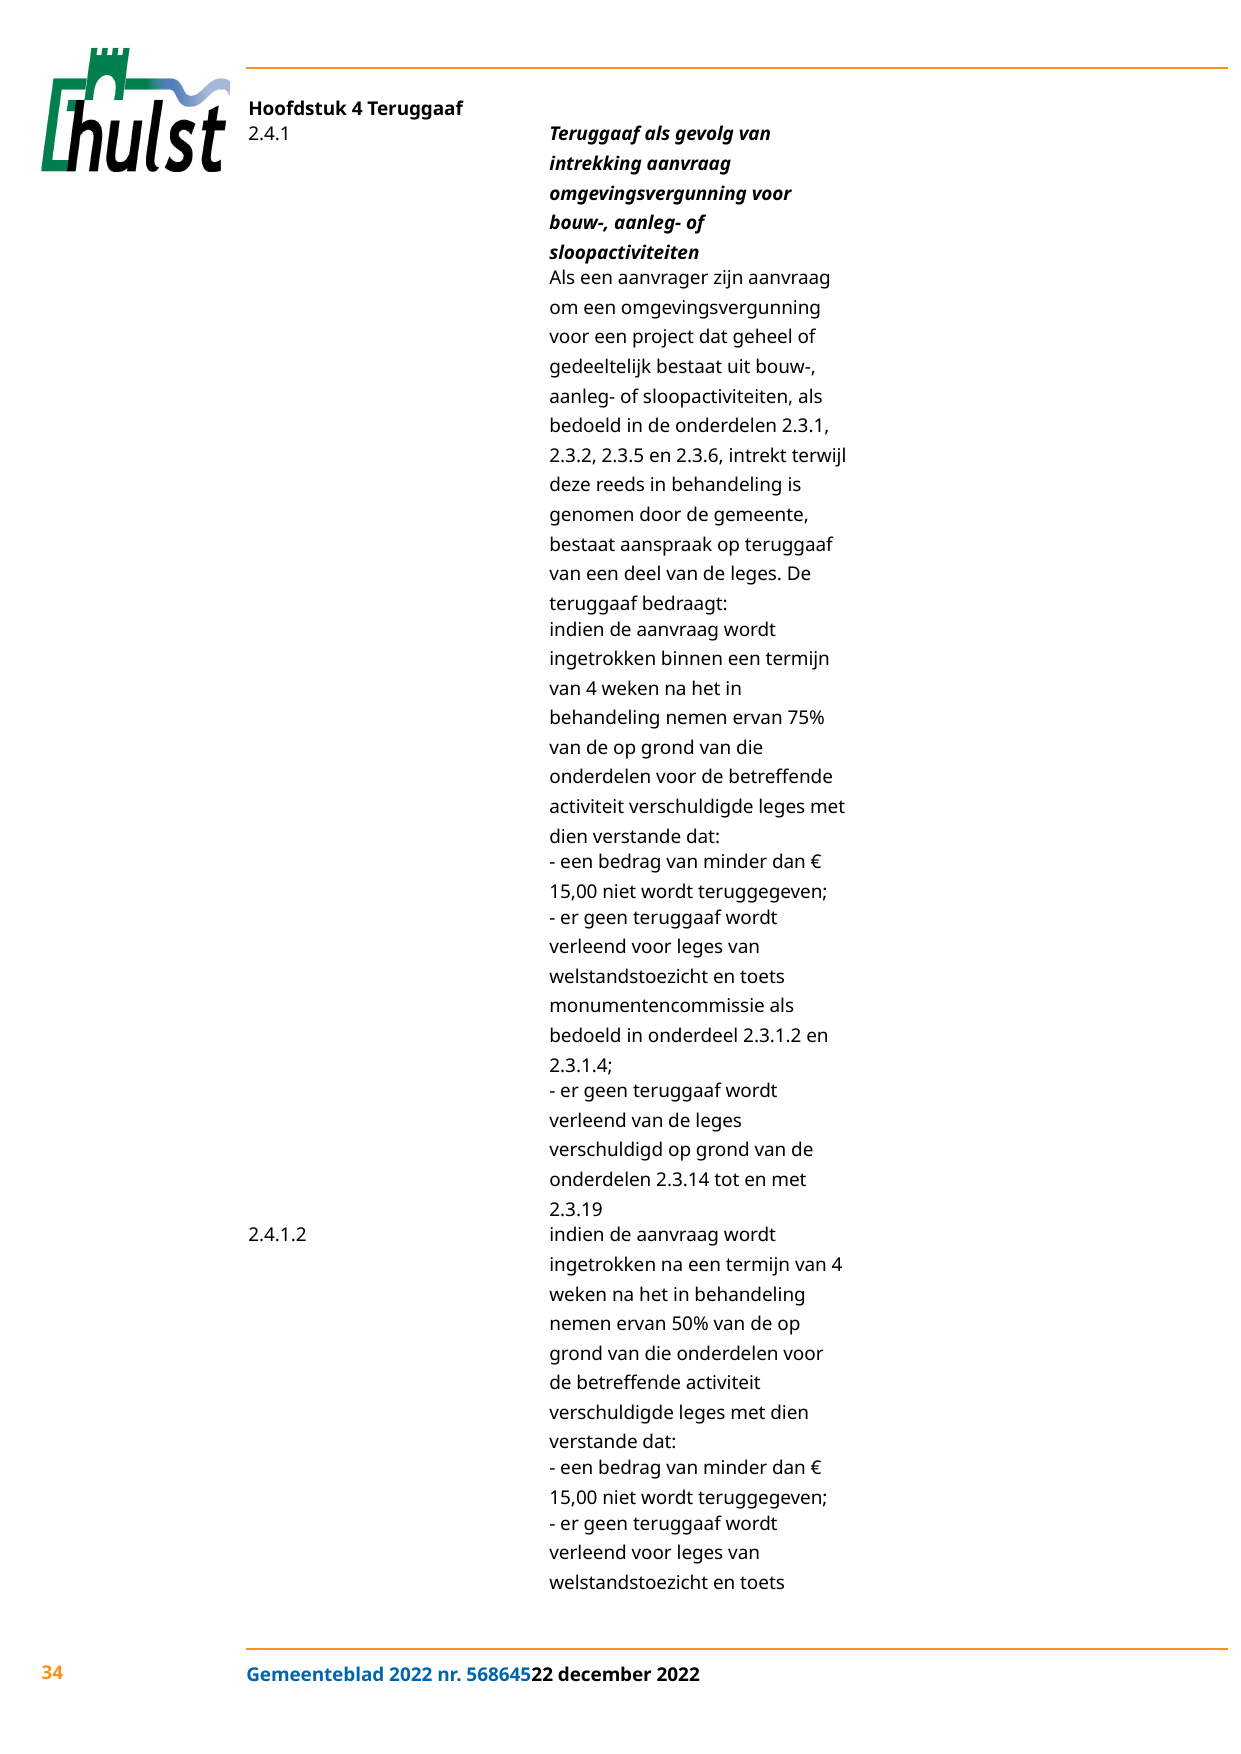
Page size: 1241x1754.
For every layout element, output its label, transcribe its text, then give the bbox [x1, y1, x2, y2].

table_cell [248, 849, 549, 904]
table_cell Hoofdstuk 4 Teruggaaf [248, 95, 1152, 121]
table_cell - er geen teruggaaf wordt verleend voor leges van welstandstoezicht en toets monumentencommissie als bedoeld in onderdeel 2.3.1.2 en 2.3.1.4; [549, 904, 850, 1077]
picture [41, 47, 231, 172]
table_cell 2.4.1.2 [248, 1222, 549, 1454]
table_cell - er geen teruggaaf wordt verleend van de leges verschuldigd op grond van de onderdelen 2.3.14 tot en met 2.3.19 [549, 1078, 850, 1222]
table_cell [248, 1510, 549, 1594]
table_cell [248, 904, 549, 1077]
table_cell [850, 1078, 1152, 1222]
table_cell [248, 616, 549, 848]
table_cell [248, 1454, 549, 1510]
table_cell - er geen teruggaaf wordt verleend voor leges van welstandstoezicht en toets [549, 1510, 850, 1594]
table_cell [248, 265, 549, 616]
table_cell Teruggaaf als gevolg van intrekking aanvraag omgevingsvergunning voor bouw-, aanleg- of sloopactiviteiten [549, 121, 850, 264]
table_cell [248, 1078, 549, 1222]
table_cell [850, 1222, 1152, 1454]
table_cell [850, 616, 1152, 848]
table_cell - een bedrag van minder dan € 15,00 niet wordt teruggegeven; [549, 1454, 850, 1510]
table_cell - een bedrag van minder dan € 15,00 niet wordt teruggegeven; [549, 849, 850, 904]
table_cell [850, 1454, 1152, 1510]
table_cell [850, 849, 1152, 904]
table_cell [850, 1510, 1152, 1594]
table_cell Als een aanvrager zijn aanvraag om een omgevingsvergunning voor een project dat geheel of gedeeltelijk bestaat uit bouw-, aanleg- of sloopactiviteiten, als bedoeld in de onderdelen 2.3.1, 2.3.2, 2.3.5 en 2.3.6, intrekt terwijl deze reeds in behandeling is genomen door de gemeente, bestaat aanspraak op teruggaaf van een deel van de leges. De teruggaaf bedraagt: [549, 265, 850, 616]
table_cell [850, 904, 1152, 1077]
table_cell [850, 121, 1152, 264]
table_cell indien de aanvraag wordt ingetrokken na een termijn van 4 weken na het in behandeling nemen ervan 50% van de op grond van die onderdelen voor de betreffende activiteit verschuldigde leges met dien verstande dat: [549, 1222, 850, 1454]
table_cell indien de aanvraag wordt ingetrokken binnen een termijn van 4 weken na het in behandeling nemen ervan 75% van de op grond van die onderdelen voor de betreffende activiteit verschuldigde leges met dien verstande dat: [549, 616, 850, 848]
table_cell [850, 265, 1152, 616]
table_cell 2.4.1 [248, 121, 549, 264]
